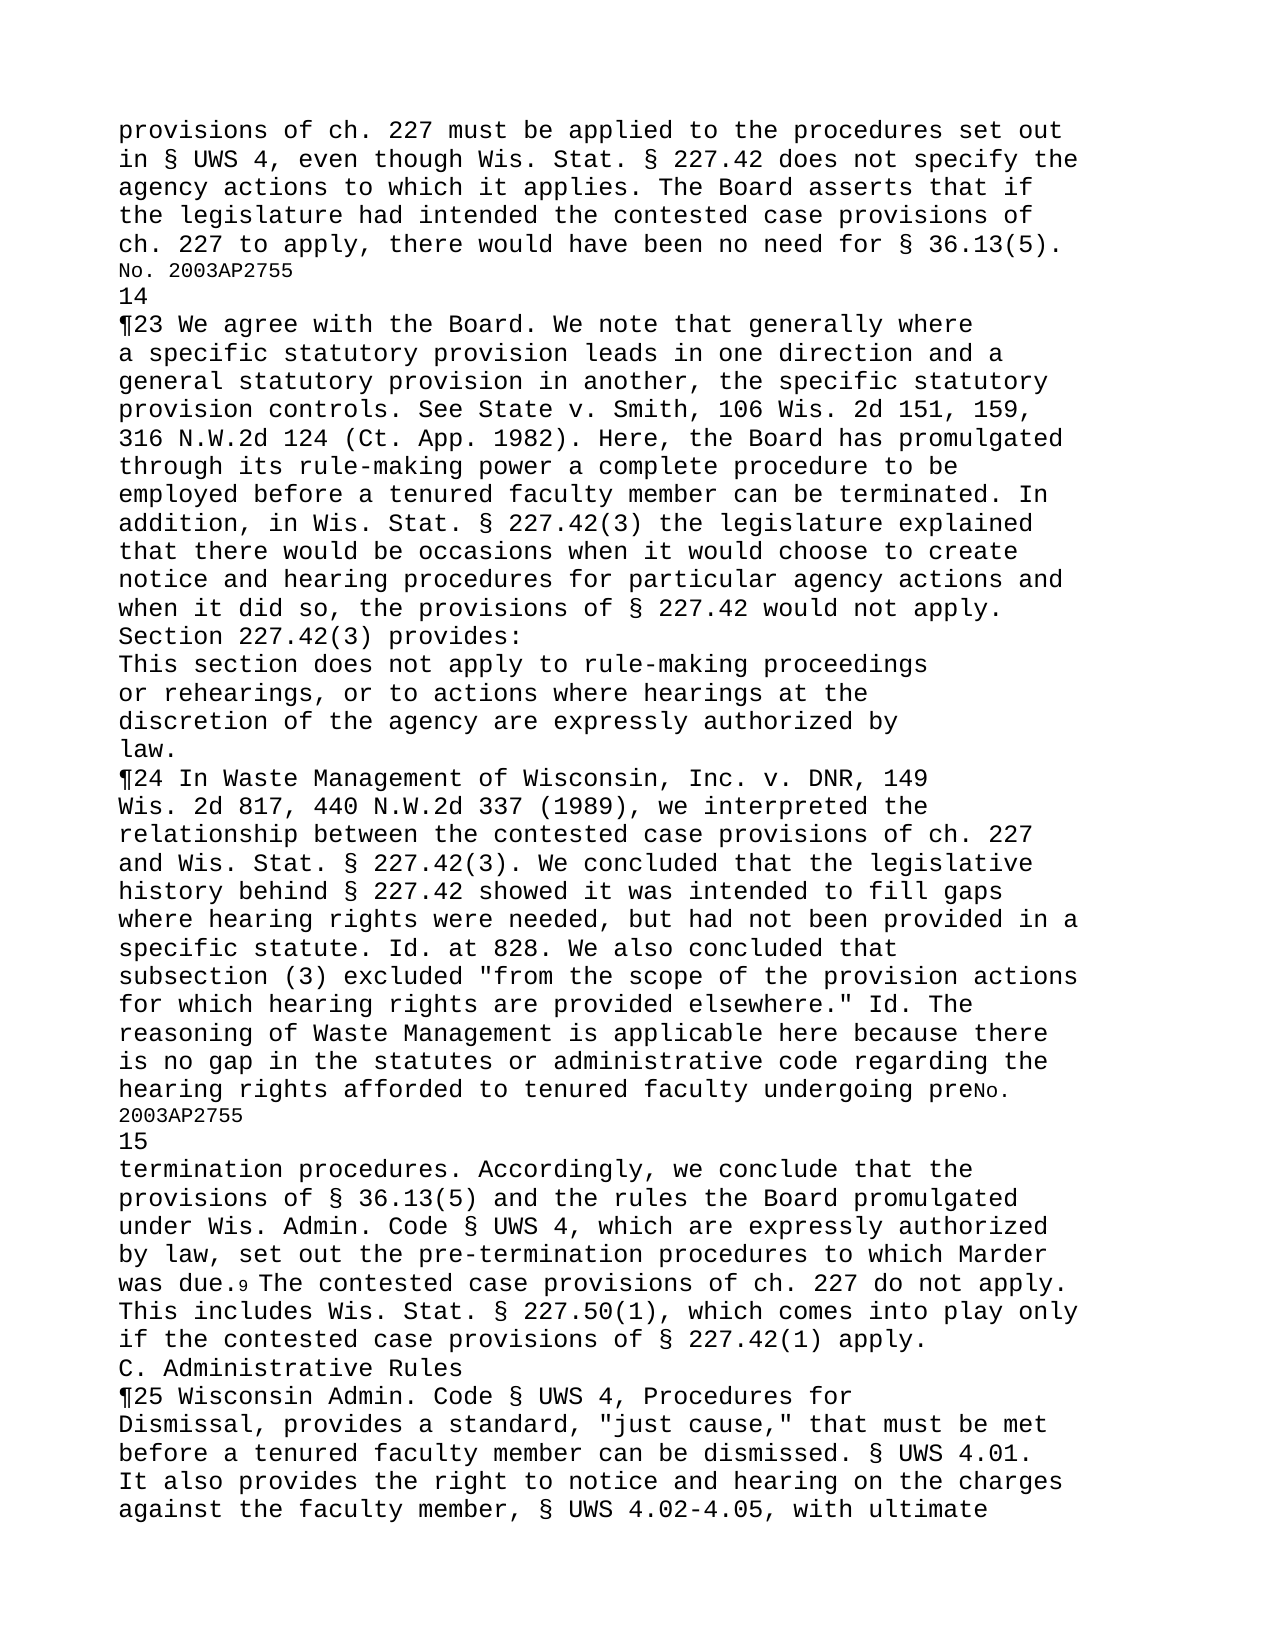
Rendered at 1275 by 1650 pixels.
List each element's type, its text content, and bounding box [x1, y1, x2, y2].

text Dismissal, provides a standard, "just cause," that must be met [118, 1412, 1157, 1440]
text This includes Wis. Stat. § 227.50(1), which comes into play only [118, 1299, 1157, 1327]
text or rehearings, or to actions where hearings at the [118, 680, 1157, 708]
text ¶25 Wisconsin Admin. Code § UWS 4, Procedures for [118, 1384, 1157, 1412]
text Section 227.42(3) provides: [118, 623, 1157, 652]
text is no gap in the statutes or administrative code regarding the [118, 1048, 1157, 1077]
text when it did so, the provisions of § 227.42 would not apply. [118, 595, 1157, 623]
text provisions of § 36.13(5) and the rules the Board promulgated [118, 1185, 1157, 1214]
text agency actions to which it applies. The Board asserts that if [118, 175, 1157, 203]
text employed before a tenured faculty member can be terminated. In [118, 482, 1157, 510]
text before a tenured faculty member can be dismissed. § UWS 4.01. [118, 1440, 1157, 1469]
text general statutory provision in another, the specific statutory [118, 368, 1157, 397]
text against the faculty member, § UWS 4.02-4.05, with ultimate [118, 1497, 1157, 1525]
text the legislature had intended the contested case provisions of [118, 203, 1157, 231]
text by law, set out the pre-termination procedures to which Marder [118, 1242, 1157, 1270]
text if the contested case provisions of § 227.42(1) apply. [118, 1327, 1157, 1355]
text provisions of ch. 227 must be applied to the procedures set out [118, 118, 1157, 146]
text hearing rights afforded to tenured faculty undergoing preNo. [118, 1077, 1157, 1105]
text ¶23 We agree with the Board. We note that generally where [118, 312, 1157, 340]
text C. Administrative Rules [118, 1355, 1157, 1384]
text notice and hearing procedures for particular agency actions and [118, 567, 1157, 595]
text relationship between the contested case provisions of ch. 227 [118, 822, 1157, 850]
text specific statute. Id. at 828. We also concluded that [118, 935, 1157, 963]
text subsection (3) excluded "from the scope of the provision actions [118, 963, 1157, 992]
text It also provides the right to notice and hearing on the charges [118, 1469, 1157, 1497]
text discretion of the agency are expressly authorized by [118, 708, 1157, 737]
text termination procedures. Accordingly, we conclude that the [118, 1157, 1157, 1185]
text law. [118, 737, 1157, 765]
text under Wis. Admin. Code § UWS 4, which are expressly authorized [118, 1214, 1157, 1242]
text Wis. 2d 817, 440 N.W.2d 337 (1989), we interpreted the [118, 793, 1157, 822]
text and Wis. Stat. § 227.42(3). We concluded that the legislative [118, 850, 1157, 878]
text for which hearing rights are provided elsewhere." Id. The [118, 992, 1157, 1020]
text through its rule-making power a complete procedure to be [118, 453, 1157, 482]
text in § UWS 4, even though Wis. Stat. § 227.42 does not specify the [118, 146, 1157, 175]
text a specific statutory provision leads in one direction and a [118, 340, 1157, 368]
text This section does not apply to rule-making proceedings [118, 652, 1157, 680]
text 15 [118, 1129, 1157, 1157]
text No. 2003AP2755 [118, 260, 1157, 283]
text provision controls. See State v. Smith, 106 Wis. 2d 151, 159, [118, 397, 1157, 425]
text reasoning of Waste Management is applicable here because there [118, 1020, 1157, 1048]
text 14 [118, 283, 1157, 312]
text that there would be occasions when it would choose to create [118, 538, 1157, 567]
text addition, in Wis. Stat. § 227.42(3) the legislature explained [118, 510, 1157, 538]
text where hearing rights were needed, but had not been provided in a [118, 907, 1157, 935]
text was due.9 The contested case provisions of ch. 227 do not apply. [118, 1270, 1157, 1299]
text history behind § 227.42 showed it was intended to fill gaps [118, 878, 1157, 907]
text 316 N.W.2d 124 (Ct. App. 1982). Here, the Board has promulgated [118, 425, 1157, 453]
text ¶24 In Waste Management of Wisconsin, Inc. v. DNR, 149 [118, 765, 1157, 793]
text ch. 227 to apply, there would have been no need for § 36.13(5). [118, 231, 1157, 260]
text 2003AP2755 [118, 1105, 1157, 1129]
